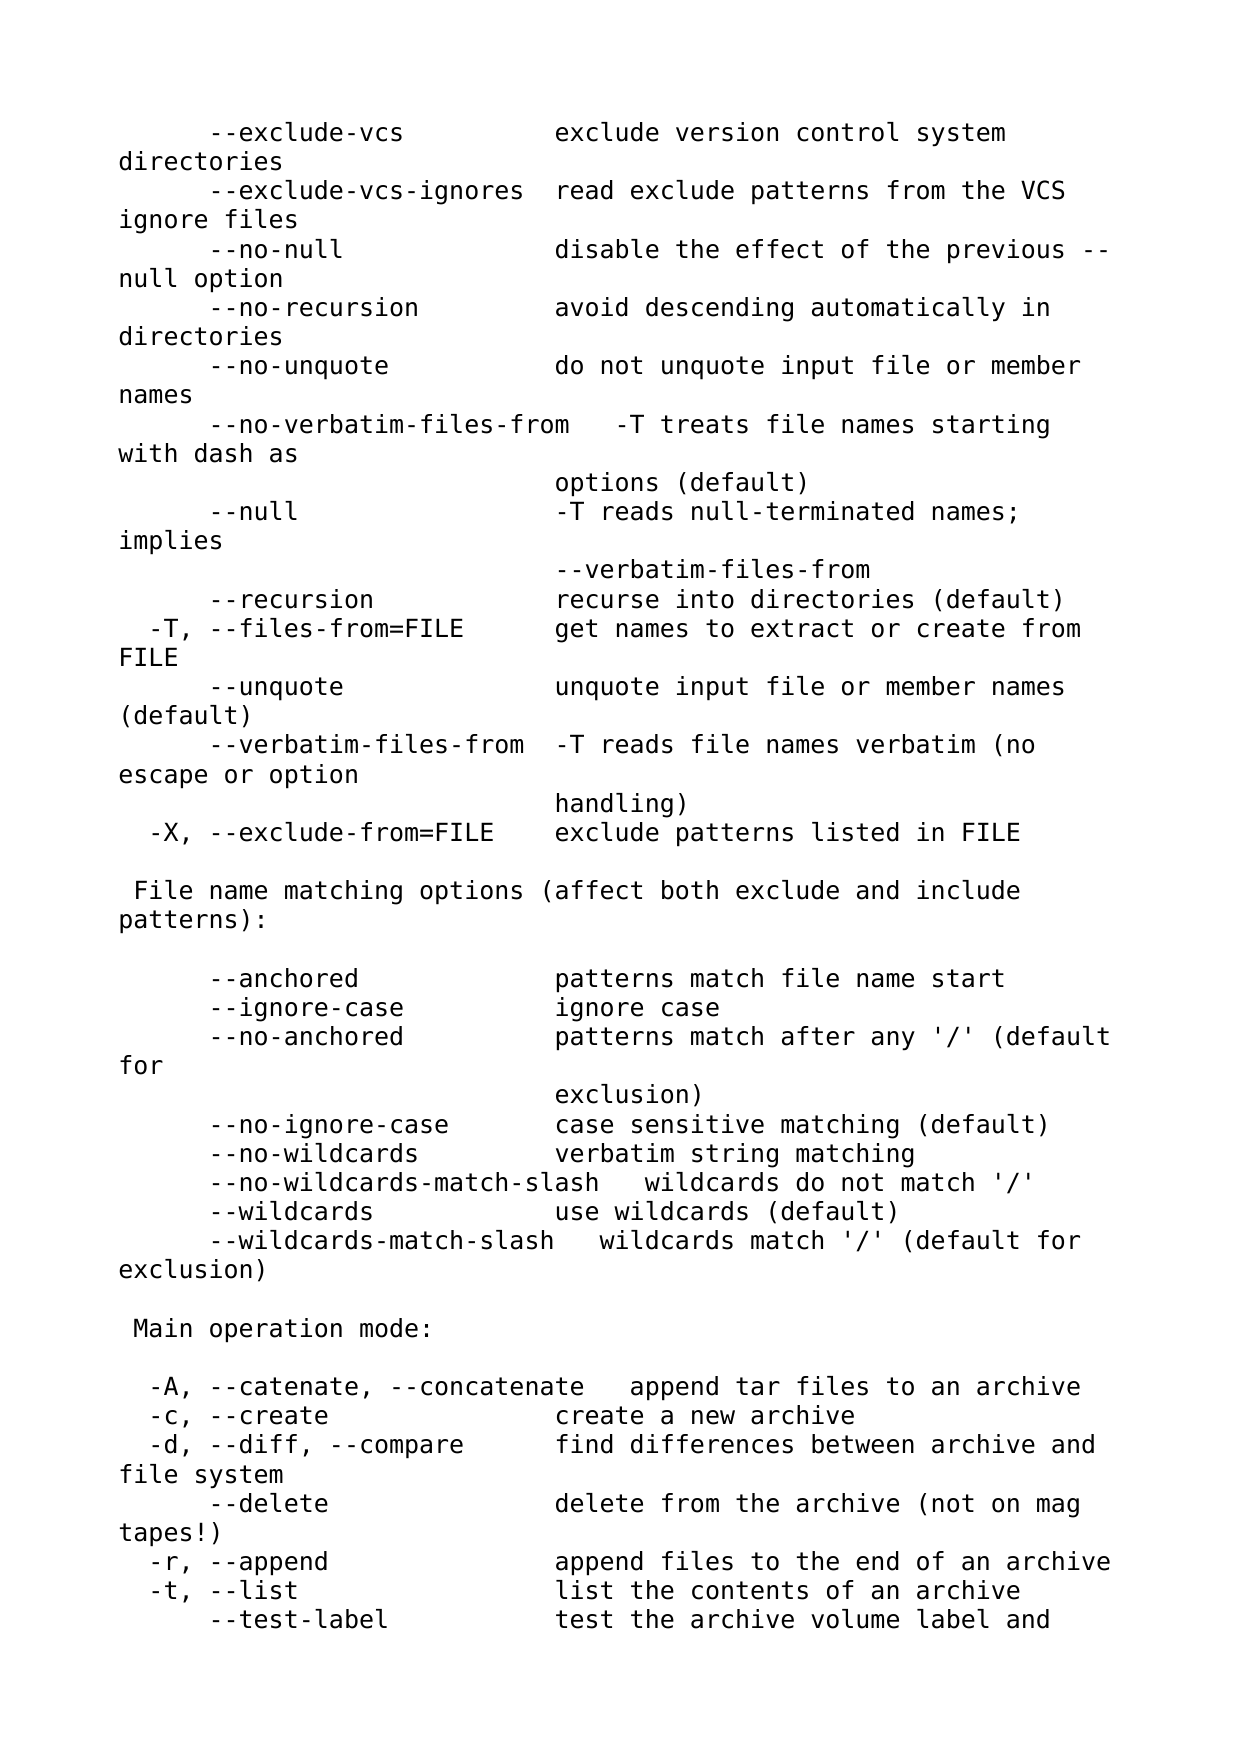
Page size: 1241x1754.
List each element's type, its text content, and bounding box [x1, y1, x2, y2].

text --exclude-vcs exclude version control system directories --exclude-vcs-ignores read exclude patterns from the VCS ignore files --no-null disable the effect of the previous --null option --no-recursion avoid descending automatically in directories --no-unquote do not unquote input file or member names --no-verbatim-files-from -T treats file names starting with dash as options (default) --null -T reads null-terminated names; implies --verbatim-files-from --recursion recurse into directories (default) -T, --files-from=FILE get names to extract or create from FILE --unquote unquote input file or member names (default) --verbatim-files-from -T reads file names verbatim (no escape or option handling) -X, --exclude-from=FILE exclude patterns listed in FILE File name matching options (affect both exclude and include patterns): --anchored patterns match file name start --ignore-case ignore case --no-anchored patterns match after any '/' (default for exclusion) --no-ignore-case case sensitive matching (default) --no-wildcards verbatim string matching --no-wildcards-match-slash wildcards do not match '/' --wildcards use wildcards (default) --wildcards-match-slash wildcards match '/' (default for exclusion) Main operation mode: -A, --catenate, --concatenate append tar files to an archive -c, --create create a new archive -d, --diff, --compare find differences between archive and file system --delete delete from the archive (not on mag tapes!) -r, --append append files to the end of an archive -t, --list list the contents of an archive --test-label test the archive volume label and [118, 118, 1122, 1635]
